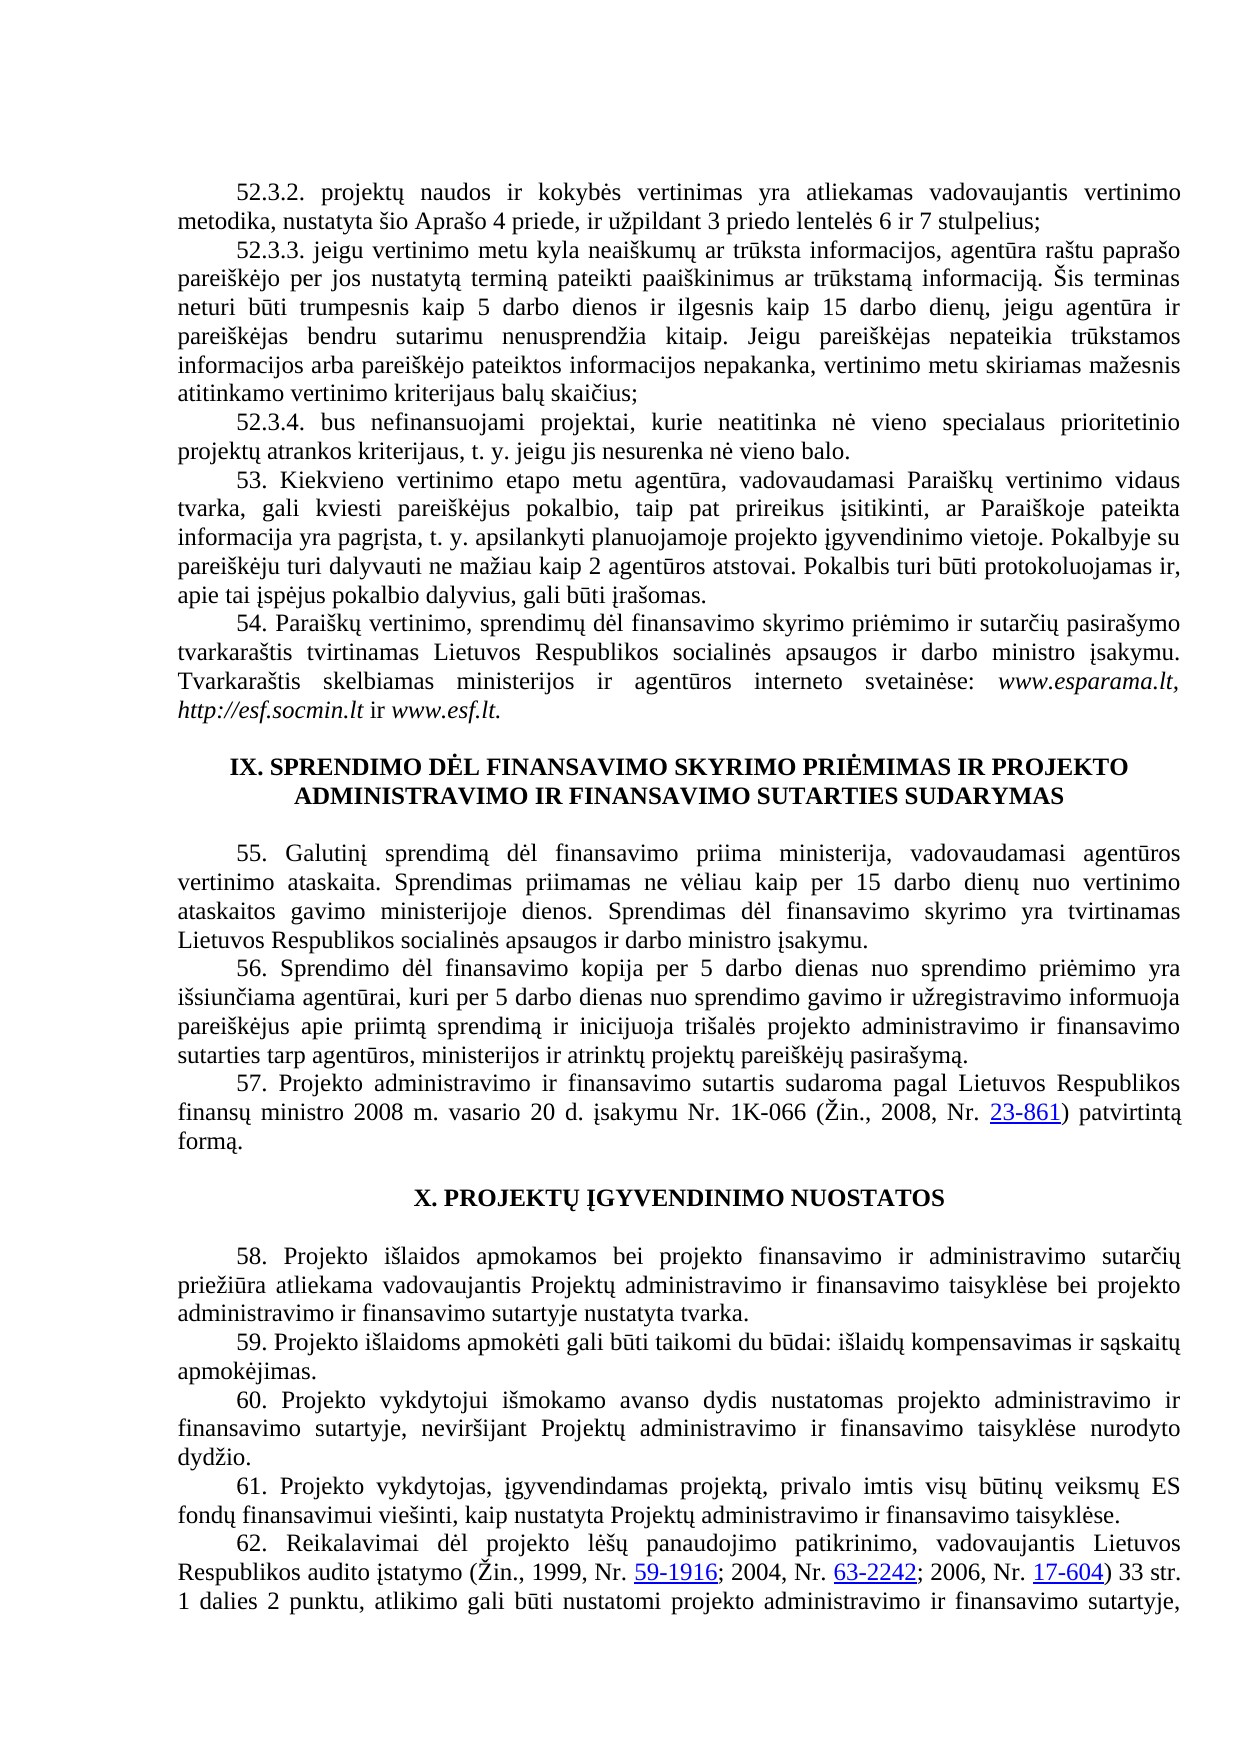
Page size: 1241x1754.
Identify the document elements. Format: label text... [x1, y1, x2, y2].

text 52.3.4. bus nefinansuojami projektai, kurie neatitinka nė vieno specialaus prioritetinio projektų atrankos kriterijaus, t. y. jeigu jis nesurenka nė vieno balo. [177, 407, 1181, 465]
text 60. Projekto vykdytojui išmokamo avanso dydis nustatomas projekto administravimo ir finansavimo sutartyje, neviršijant Projektų administravimo ir finansavimo taisyklėse nurodyto dydžio. [177, 1385, 1181, 1471]
text 54. Paraiškų vertinimo, sprendimų dėl finansavimo skyrimo priėmimo ir sutarčių pasirašymo tvarkaraštis tvirtinamas Lietuvos Respublikos socialinės apsaugos ir darbo ministro įsakymu. Tvarkaraštis skelbiamas ministerijos ir agentūros interneto svetainėse: www.esparama.lt, http://esf.socmin.lt ir www.esf.lt. [177, 608, 1181, 723]
text 57. Projekto administravimo ir finansavimo sutartis sudaroma pagal Lietuvos Respublikos finansų ministro 2008 m. vasario 20 d. įsakymu Nr. 1K-066 (Žin., 2008, Nr. 23-861) patvirtintą formą. [177, 1068, 1181, 1155]
text 59. Projekto išlaidoms apmokėti gali būti taikomi du būdai: išlaidų kompensavimas ir sąskaitų apmokėjimas. [177, 1327, 1181, 1385]
text 52.3.2. projektų naudos ir kokybės vertinimas yra atliekamas vadovaujantis vertinimo metodika, nustatyta šio Aprašo 4 priede, ir užpildant 3 priedo lentelės 6 ir 7 stulpelius; [177, 177, 1181, 235]
text 62. Reikalavimai dėl projekto lėšų panaudojimo patikrinimo, vadovaujantis Lietuvos Respublikos audito įstatymo (Žin., 1999, Nr. 59-1916; 2004, Nr. 63-2242; 2006, Nr. 17-604) 33 str. 1 dalies 2 punktu, atlikimo gali būti nustatomi projekto administravimo ir finansavimo sutartyje, [177, 1528, 1181, 1615]
text 52.3.3. jeigu vertinimo metu kyla neaiškumų ar trūksta informacijos, agentūra raštu paprašo pareiškėjo per jos nustatytą terminą pateikti paaiškinimus ar trūkstamą informaciją. Šis terminas neturi būti trumpesnis kaip 5 darbo dienos ir ilgesnis kaip 15 darbo dienų, jeigu agentūra ir pareiškėjas bendru sutarimu nenusprendžia kitaip. Jeigu pareiškėjas nepateikia trūkstamos informacijos arba pareiškėjo pateiktos informacijos nepakanka, vertinimo metu skiriamas mažesnis atitinkamo vertinimo kriterijaus balų skaičius; [177, 235, 1181, 407]
text 55. Galutinį sprendimą dėl finansavimo priima ministerija, vadovaudamasi agentūros vertinimo ataskaita. Sprendimas priimamas ne vėliau kaip per 15 darbo dienų nuo vertinimo ataskaitos gavimo ministerijoje dienos. Sprendimas dėl finansavimo skyrimo yra tvirtinamas Lietuvos Respublikos socialinės apsaugos ir darbo ministro įsakymu. [177, 838, 1181, 953]
text 58. Projekto išlaidos apmokamos bei projekto finansavimo ir administravimo sutarčių priežiūra atliekama vadovaujantis Projektų administravimo ir finansavimo taisyklėse bei projekto administravimo ir finansavimo sutartyje nustatyta tvarka. [177, 1241, 1181, 1327]
text 56. Sprendimo dėl finansavimo kopija per 5 darbo dienas nuo sprendimo priėmimo yra išsiunčiama agentūrai, kuri per 5 darbo dienas nuo sprendimo gavimo ir užregistravimo informuoja pareiškėjus apie priimtą sprendimą ir inicijuoja trišalės projekto administravimo ir finansavimo sutarties tarp agentūros, ministerijos ir atrinktų projektų pareiškėjų pasirašymą. [177, 953, 1181, 1068]
text 53. Kiekvieno vertinimo etapo metu agentūra, vadovaudamasi Paraiškų vertinimo vidaus tvarka, gali kviesti pareiškėjus pokalbio, taip pat prireikus įsitikinti, ar Paraiškoje pateikta informacija yra pagrįsta, t. y. apsilankyti planuojamoje projekto įgyvendinimo vietoje. Pokalbyje su pareiškėju turi dalyvauti ne mažiau kaip 2 agentūros atstovai. Pokalbis turi būti protokoluojamas ir, apie tai įspėjus pokalbio dalyvius, gali būti įrašomas. [177, 465, 1181, 608]
text 61. Projekto vykdytojas, įgyvendindamas projektą, privalo imtis visų būtinų veiksmų ES fondų finansavimui viešinti, kaip nustatyta Projektų administravimo ir finansavimo taisyklėse. [177, 1471, 1181, 1528]
text X. PROJEKTŲ ĮGYVENDINIMO NUOSTATOS [177, 1183, 1181, 1212]
text IX. SPRENDIMO DĖL FINANSAVIMO SKYRIMO PRIĖMIMAS IR PROJEKTO ADMINISTRAVIMO IR FINANSAVIMO SUTARTIES SUDARYMAS [177, 752, 1181, 810]
